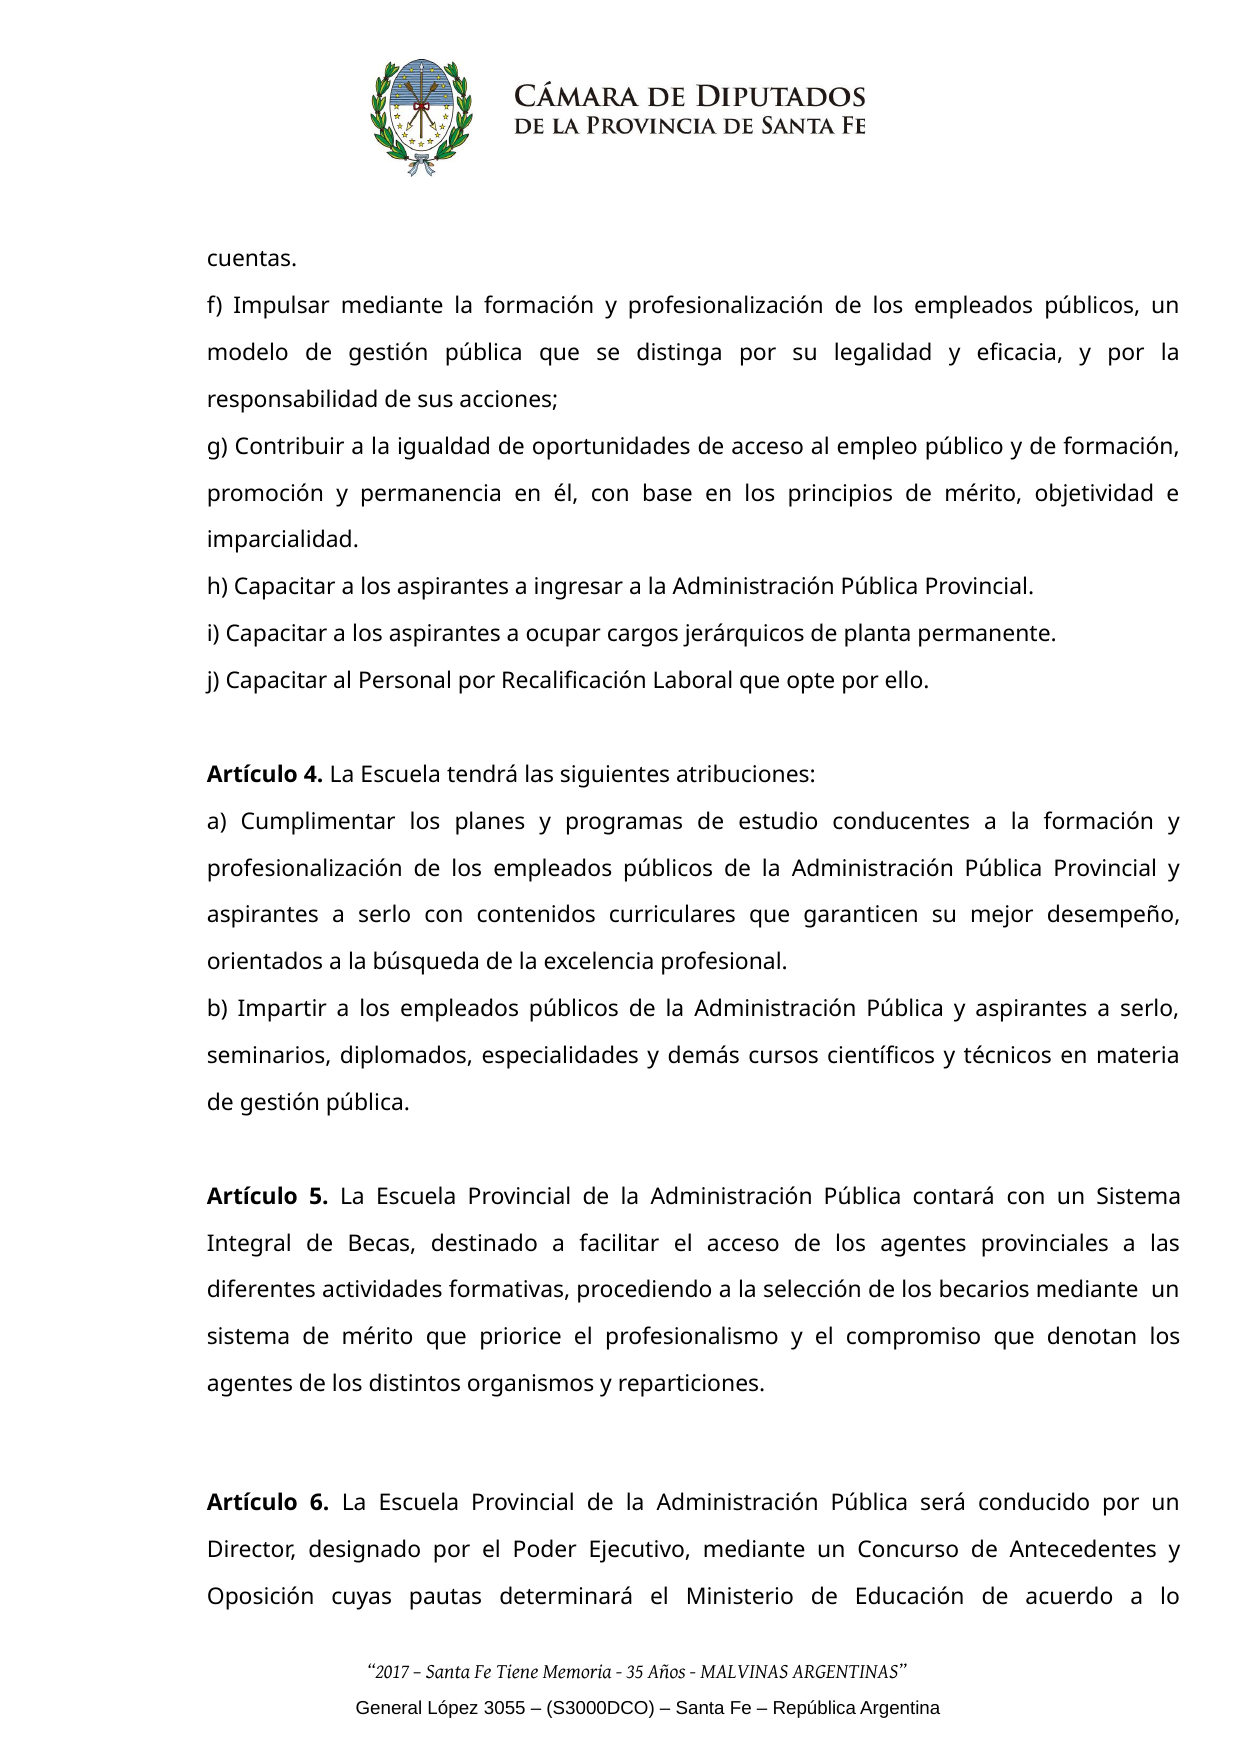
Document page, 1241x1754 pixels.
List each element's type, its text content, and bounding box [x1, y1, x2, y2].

text i) Capacitar a los aspirantes a ocupar cargos jerárquicos de planta permanente. [207, 617, 1181, 648]
text g) Contribuir a la igualdad de oportunidades de acceso al empleo público y de formación, promoción y permanencia en él, con base en los principios de mérito, objetividad e imparcialidad. [207, 430, 1181, 555]
text a) Cumplimentar los planes y programas de estudio conducentes a la formación y profesionalización de los empleados públicos de la Administración Pública Provincial y aspirantes a serlo con contenidos curriculares que garanticen su mejor desempeño, orientados a la búsqueda de la excelencia profesional. [207, 805, 1181, 977]
text Artículo 4. La Escuela tendrá las siguientes atribuciones: [207, 758, 1181, 789]
text Artículo 5. La Escuela Provincial de la Administración Pública contará con un Sistema Integral de Becas, destinado a facilitar el acceso de los agentes provinciales a las diferentes actividades formativas, procediendo a la selección de los becarios mediante un sistema de mérito que priorice el profesionalismo y el compromiso que denotan los agentes de los distintos organismos y reparticiones. [207, 1180, 1181, 1398]
text j) Capacitar al Personal por Recalificación Laboral que opte por ello. [207, 664, 1181, 695]
picture [370, 59, 866, 181]
text h) Capacitar a los aspirantes a ingresar a la Administración Pública Provincial. [207, 570, 1181, 602]
text f) Impulsar mediante la formación y profesionalización de los empleados públicos, un modelo de gestión pública que se distinga por su legalidad y eficacia, y por la responsabilidad de sus acciones; [207, 289, 1181, 414]
text b) Impartir a los empleados públicos de la Administración Pública y aspirantes a serlo, seminarios, diplomados, especialidades y demás cursos científicos y técnicos en materia de gestión pública. [207, 992, 1181, 1117]
text Artículo 6. La Escuela Provincial de la Administración Pública será conducido por un Director, designado por el Poder Ejecutivo, mediante un Concurso de Antecedentes y Oposición cuyas pautas determinará el Ministerio de Educación de acuerdo a lo [207, 1486, 1181, 1611]
text cuentas. [207, 242, 1181, 273]
